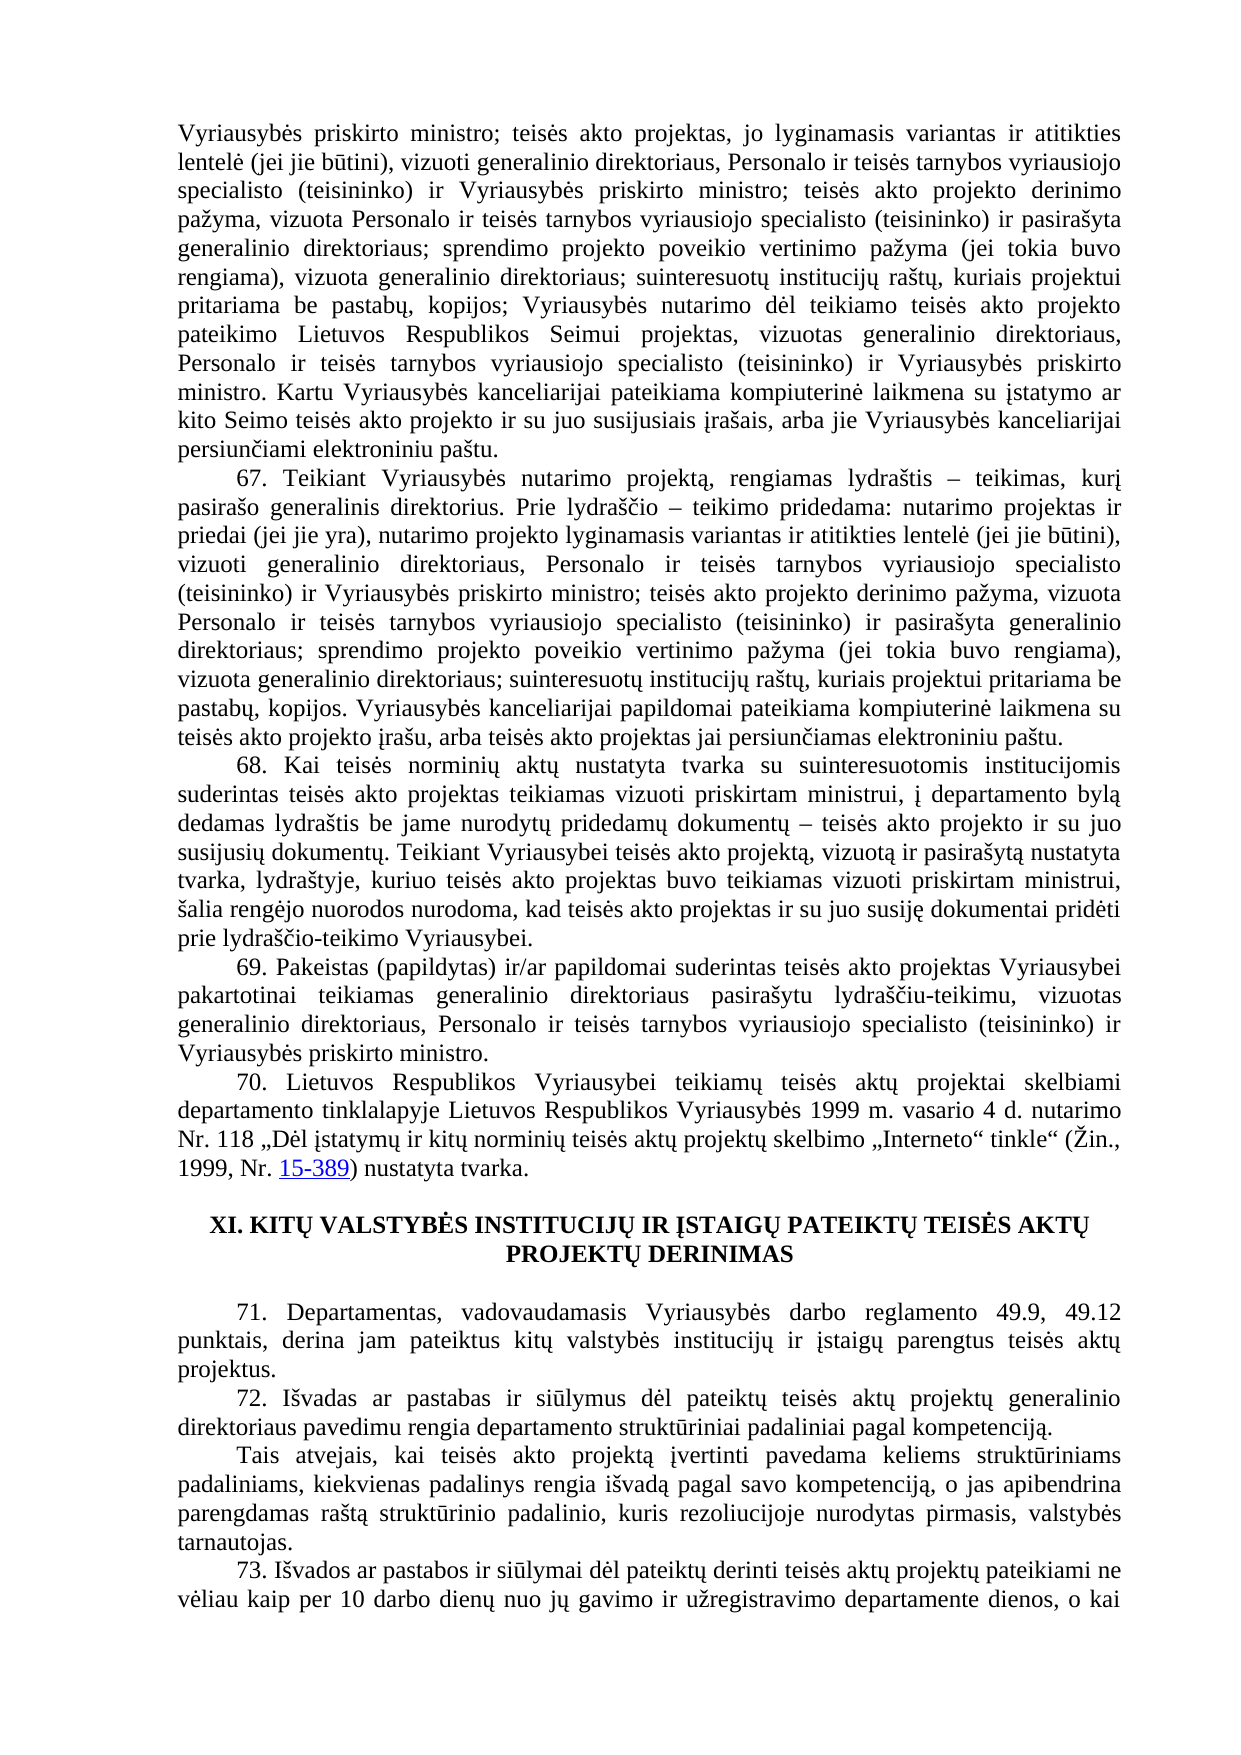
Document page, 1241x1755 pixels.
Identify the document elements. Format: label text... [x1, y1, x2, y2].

text XI. KITŲ VALSTYBĖS INSTITUCIJŲ IR ĮSTAIGŲ PATEIKTŲ TEISĖS AKTŲ PROJEKTŲ DERINIMAS [177, 1211, 1122, 1268]
text 67. Teikiant Vyriausybės nutarimo projektą, rengiamas lydraštis – teikimas, kurį pasirašo generalinis direktorius. Prie lydraščio – teikimo pridedama: nutarimo projektas ir priedai (jei jie yra), nutarimo projekto lyginamasis variantas ir atitikties lentelė (jei jie būtini), vizuoti generalinio direktoriaus, Personalo ir teisės tarnybos vyriausiojo specialisto (teisininko) ir Vyriausybės priskirto ministro; teisės akto projekto derinimo pažyma, vizuota Personalo ir teisės tarnybos vyriausiojo specialisto (teisininko) ir pasirašyta generalinio direktoriaus; sprendimo projekto poveikio vertinimo pažyma (jei tokia buvo rengiama), vizuota generalinio direktoriaus; suinteresuotų institucijų raštų, kuriais projektui pritariama be pastabų, kopijos. Vyriausybės kanceliarijai papildomai pateikiama kompiuterinė laikmena su teisės akto projekto įrašu, arba teisės akto projektas jai persiunčiamas elektroniniu paštu. [177, 463, 1122, 751]
text 70. Lietuvos Respublikos Vyriausybei teikiamų teisės aktų projektai skelbiami departamento tinklalapyje Lietuvos Respublikos Vyriausybės 1999 m. vasario 4 d. nutarimo Nr. 118 „Dėl įstatymų ir kitų norminių teisės aktų projektų skelbimo „Interneto“ tinkle“ (Žin., 1999, Nr. 15-389) nustatyta tvarka. [177, 1067, 1122, 1182]
text 68. Kai teisės norminių aktų nustatyta tvarka su suinteresuotomis institucijomis suderintas teisės akto projektas teikiamas vizuoti priskirtam ministrui, į departamento bylą dedamas lydraštis be jame nurodytų pridedamų dokumentų – teisės akto projekto ir su juo susijusių dokumentų. Teikiant Vyriausybei teisės akto projektą, vizuotą ir pasirašytą nustatyta tvarka, lydraštyje, kuriuo teisės akto projektas buvo teikiamas vizuoti priskirtam ministrui, šalia rengėjo nuorodos nurodoma, kad teisės akto projektas ir su juo susiję dokumentai pridėti prie lydraščio-teikimo Vyriausybei. [177, 751, 1122, 952]
text 73. Išvados ar pastabos ir siūlymai dėl pateiktų derinti teisės aktų projektų pateikiami ne vėliau kaip per 10 darbo dienų nuo jų gavimo ir užregistravimo departamente dienos, o kai [177, 1556, 1122, 1613]
text 69. Pakeistas (papildytas) ir/ar papildomai suderintas teisės akto projektas Vyriausybei pakartotinai teikiamas generalinio direktoriaus pasirašytu lydraščiu-teikimu, vizuotas generalinio direktoriaus, Personalo ir teisės tarnybos vyriausiojo specialisto (teisininko) ir Vyriausybės priskirto ministro. [177, 952, 1122, 1067]
text 71. Departamentas, vadovaudamasis Vyriausybės darbo reglamento 49.9, 49.12 punktais, derina jam pateiktus kitų valstybės institucijų ir įstaigų parengtus teisės aktų projektus. [177, 1297, 1122, 1383]
text Tais atvejais, kai teisės akto projektą įvertinti pavedama keliems struktūriniams padaliniams, kiekvienas padalinys rengia išvadą pagal savo kompetenciją, o jas apibendrina parengdamas raštą struktūrinio padalinio, kuris rezoliucijoje nurodytas pirmasis, valstybės tarnautojas. [177, 1441, 1122, 1556]
text 72. Išvadas ar pastabas ir siūlymus dėl pateiktų teisės aktų projektų generalinio direktoriaus pavedimu rengia departamento struktūriniai padaliniai pagal kompetenciją. [177, 1383, 1122, 1441]
text Vyriausybės priskirto ministro; teisės akto projektas, jo lyginamasis variantas ir atitikties lentelė (jei jie būtini), vizuoti generalinio direktoriaus, Personalo ir teisės tarnybos vyriausiojo specialisto (teisininko) ir Vyriausybės priskirto ministro; teisės akto projekto derinimo pažyma, vizuota Personalo ir teisės tarnybos vyriausiojo specialisto (teisininko) ir pasirašyta generalinio direktoriaus; sprendimo projekto poveikio vertinimo pažyma (jei tokia buvo rengiama), vizuota generalinio direktoriaus; suinteresuotų institucijų raštų, kuriais projektui pritariama be pastabų, kopijos; Vyriausybės nutarimo dėl teikiamo teisės akto projekto pateikimo Lietuvos Respublikos Seimui projektas, vizuotas generalinio direktoriaus, Personalo ir teisės tarnybos vyriausiojo specialisto (teisininko) ir Vyriausybės priskirto ministro. Kartu Vyriausybės kanceliarijai pateikiama kompiuterinė laikmena su įstatymo ar kito Seimo teisės akto projekto ir su juo susijusiais įrašais, arba jie Vyriausybės kanceliarijai persiunčiami elektroniniu paštu. [177, 118, 1122, 463]
